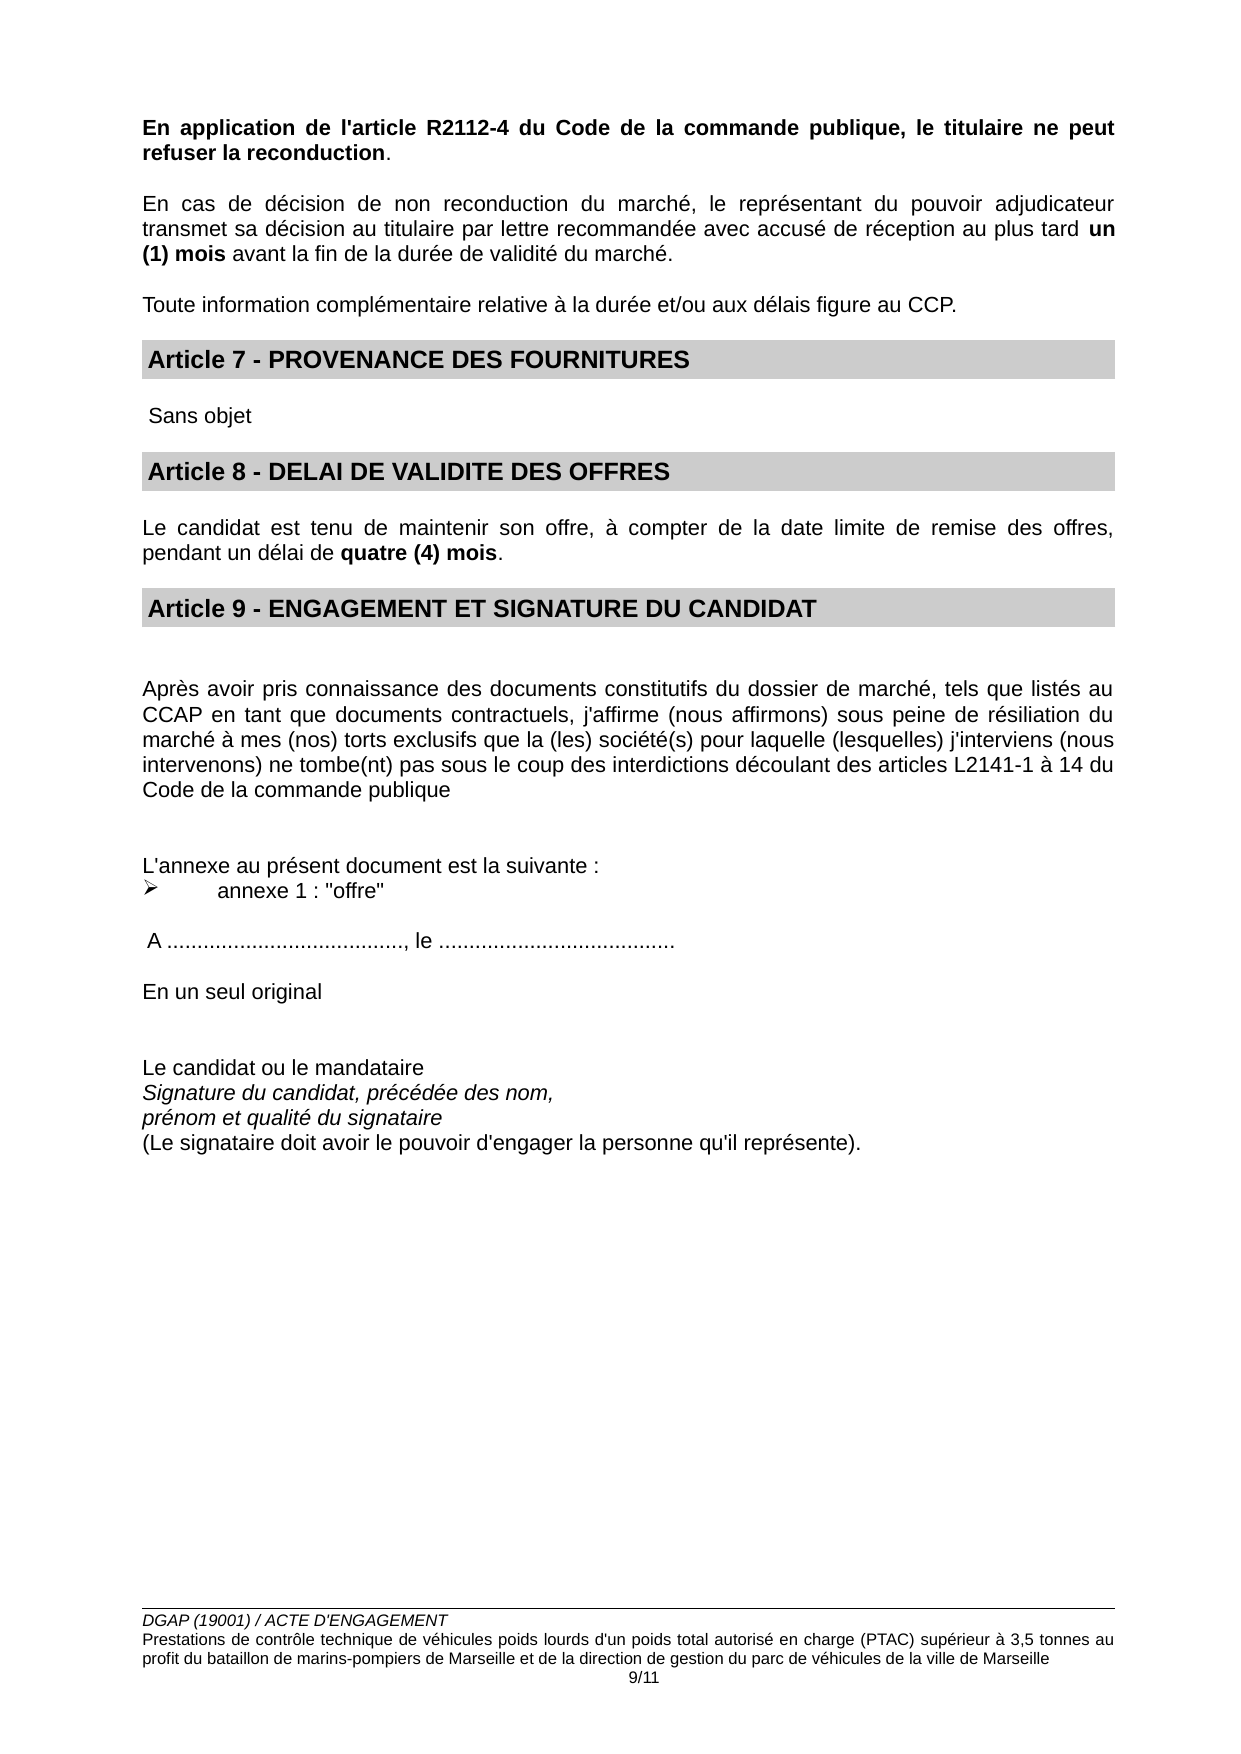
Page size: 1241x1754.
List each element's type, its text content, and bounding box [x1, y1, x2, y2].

text En cas de décision de non reconduction du marché, le représentant du pouvoir adjudicateur transmet sa décision au titulaire par lettre recommandée avec accusé de réception au plus tard un (1) mois avant la fin de la durée de validité du marché. [142, 191, 1115, 266]
text A ......................................., le ....................................... [142, 928, 1115, 953]
text Le candidat ou le mandataire [142, 1054, 1115, 1079]
text L'annexe au présent document est la suivante : [142, 853, 1115, 878]
text Signature du candidat, précédée des nom, [142, 1079, 1115, 1105]
text Toute information complémentaire relative à la durée et/ou aux délais figure au CCP. [142, 291, 1115, 317]
subtitle DELAI DE VALIDITE DES OFFRES [144, 454, 1113, 489]
text En application de l'article R2112-4 du Code de la commande publique, le titulaire ne peut refuser la reconduction. [142, 115, 1115, 165]
subtitle ENGAGEMENT ET SIGNATURE DU CANDIDAT [144, 591, 1113, 625]
text Après avoir pris connaissance des documents constitutifs du dossier de marché, tels que listés au CCAP en tant que documents contractuels, j'affirme (nous affirmons) sous peine de résiliation du marché à mes (nos) torts exclusifs que la (les) société(s) pour laquelle (lesquelles) j'interviens (nous intervenons) ne tombe(nt) pas sous le coup des interdictions découlant des articles L2141-1 à 14 du Code de la commande publique [142, 676, 1115, 802]
list annexe 1 : "offre" [142, 878, 1115, 903]
text Sans objet [142, 403, 1115, 428]
text En un seul original [142, 979, 1115, 1004]
text prénom et qualité du signataire [142, 1105, 1115, 1130]
text (Le signataire doit avoir le pouvoir d'engager la personne qu'il représente). [142, 1130, 1115, 1155]
text Le candidat est tenu de maintenir son offre, à compter de la date limite de remise des offres, pendant un délai de quatre (4) mois. [142, 514, 1115, 565]
subtitle PROVENANCE DES FOURNITURES [144, 343, 1113, 377]
